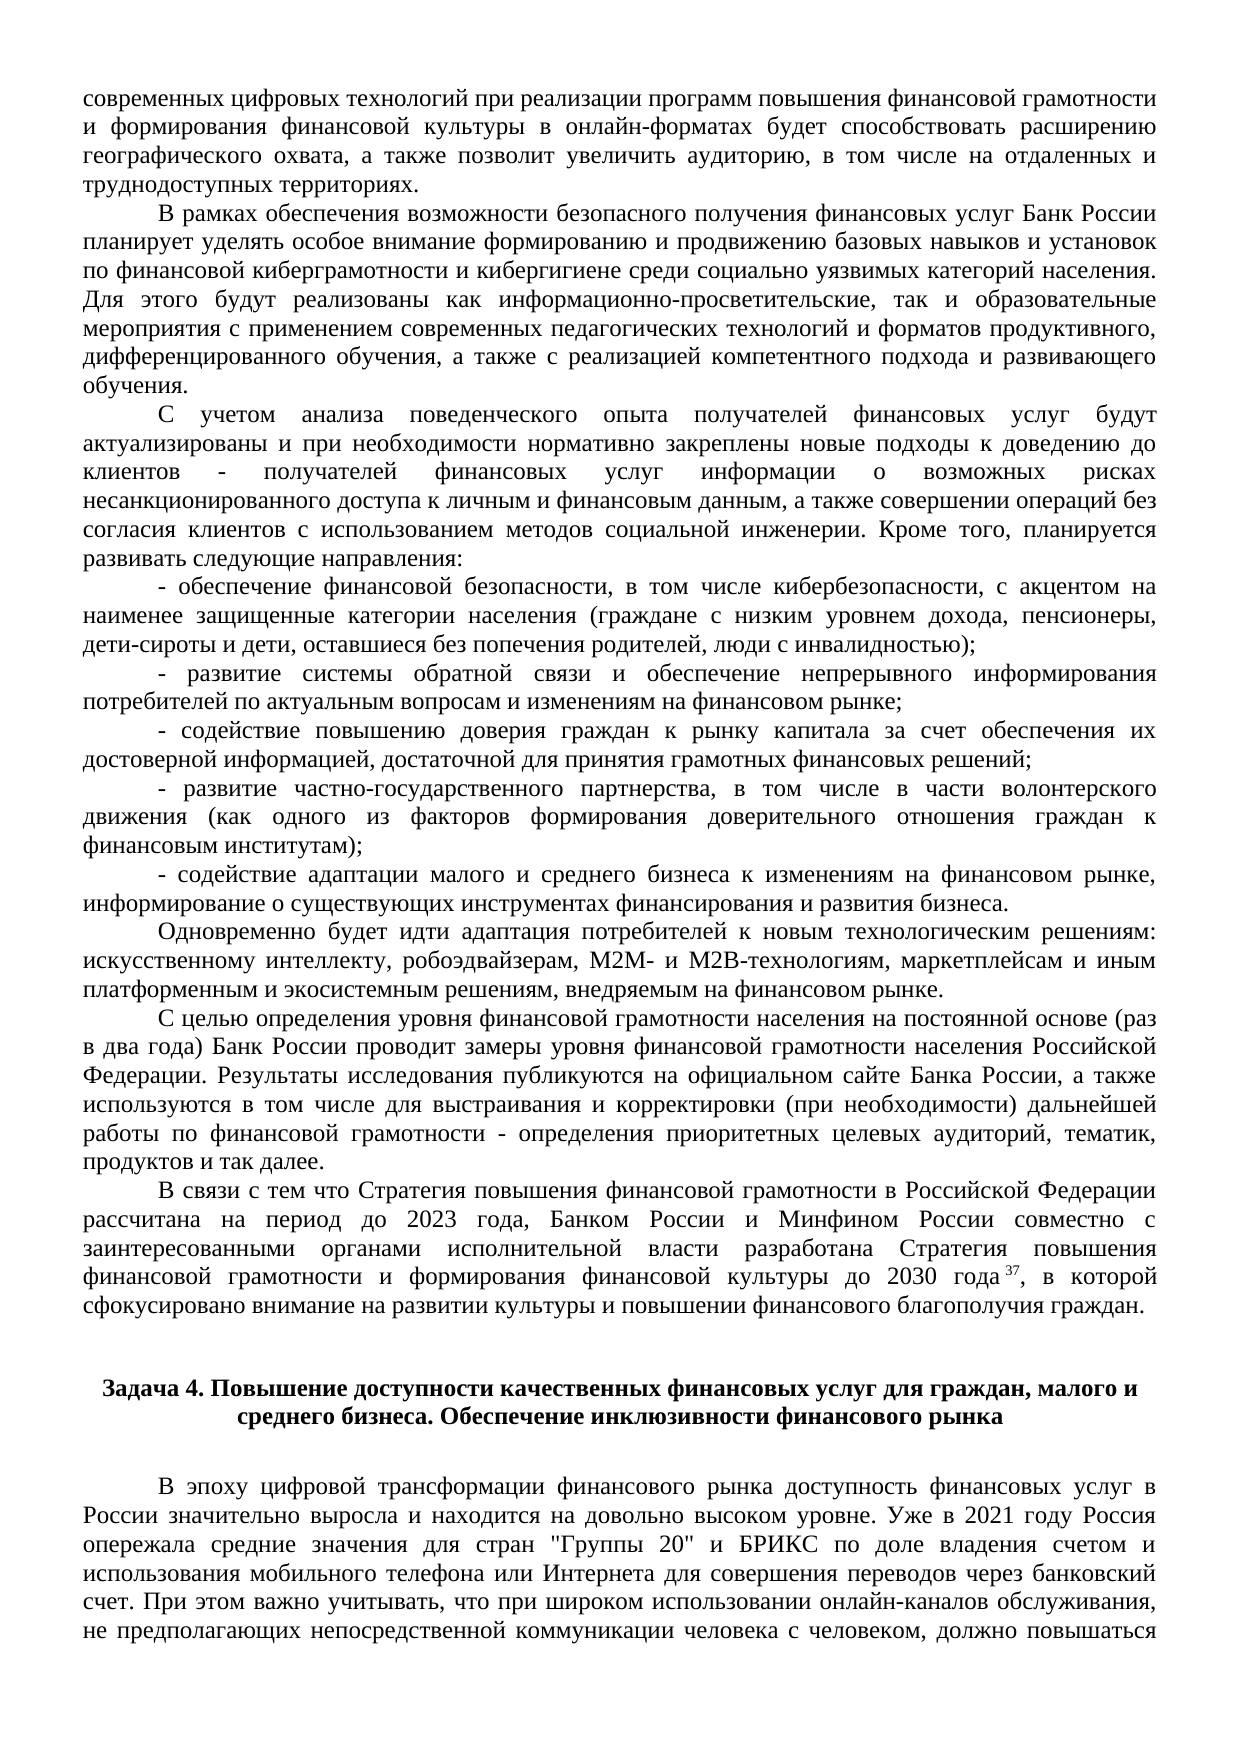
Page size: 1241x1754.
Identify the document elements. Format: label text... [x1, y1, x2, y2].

subtitle Задача 4. Повышение доступности качественных финансовых услуг для граждан, малого и среднего бизнеса. Обеспечение инклюзивности финансового рынка [83, 1373, 1157, 1430]
text - обеспечение финансовой безопасности, в том числе кибербезопасности, с акцентом на наименее защищенные категории населения (граждане с низким уровнем дохода, пенсионеры, дети-сироты и дети, оставшиеся без попечения родителей, люди с инвалидностью); [83, 571, 1157, 658]
text - развитие частно-государственного партнерства, в том числе в части волонтерского движения (как одного из факторов формирования доверительного отношения граждан к финансовым институтам); [83, 773, 1157, 859]
text В эпоху цифровой трансформации финансового рынка доступность финансовых услуг в России значительно выросла и находится на довольно высоком уровне. Уже в 2021 году Россия опережала средние значения для стран "Группы 20" и БРИКС по доле владения счетом и использования мобильного телефона или Интернета для совершения переводов через банковский счет. При этом важно учитывать, что при широком использовании онлайн-каналов обслуживания, не предполагающих непосредственной коммуникации человека с человеком, должно повышаться [83, 1471, 1157, 1644]
text С целью определения уровня финансовой грамотности населения на постоянной основе (раз в два года) Банк России проводит замеры уровня финансовой грамотности населения Российской Федерации. Результаты исследования публикуются на официальном сайте Банка России, а также используются в том числе для выстраивания и корректировки (при необходимости) дальнейшей работы по финансовой грамотности - определения приоритетных целевых аудиторий, тематик, продуктов и так далее. [83, 1003, 1157, 1175]
text Одновременно будет идти адаптация потребителей к новым технологическим решениям: искусственному интеллекту, робоэдвайзерам, М2М- и М2В-технологиям, маркетплейсам и иным платформенным и экосистемным решениям, внедряемым на финансовом рынке. [83, 916, 1157, 1003]
text В связи с тем что Стратегия повышения финансовой грамотности в Российской Федерации рассчитана на период до 2023 года, Банком России и Минфином России совместно с заинтересованными органами исполнительной власти разработана Стратегия повышения финансовой грамотности и формирования финансовой культуры до 2030 года 37, в которой сфокусировано внимание на развитии культуры и повышении финансового благополучия граждан. [83, 1175, 1157, 1319]
text В рамках обеспечения возможности безопасного получения финансовых услуг Банк России планирует уделять особое внимание формированию и продвижению базовых навыков и установок по финансовой киберграмотности и кибергигиене среди социально уязвимых категорий населения. Для этого будут реализованы как информационно-просветительские, так и образовательные мероприятия с применением современных педагогических технологий и форматов продуктивного, дифференцированного обучения, а также с реализацией компетентного подхода и развивающего обучения. [83, 198, 1157, 399]
text - содействие повышению доверия граждан к рынку капитала за счет обеспечения их достоверной информацией, достаточной для принятия грамотных финансовых решений; [83, 715, 1157, 773]
text С учетом анализа поведенческого опыта получателей финансовых услуг будут актуализированы и при необходимости нормативно закреплены новые подходы к доведению до клиентов - получателей финансовых услуг информации о возможных рисках несанкционированного доступа к личным и финансовым данным, а также совершении операций без согласия клиентов с использованием методов социальной инженерии. Кроме того, планируется развивать следующие направления: [83, 399, 1157, 571]
text современных цифровых технологий при реализации программ повышения финансовой грамотности и формирования финансовой культуры в онлайн-форматах будет способствовать расширению географического охвата, а также позволит увеличить аудиторию, в том числе на отдаленных и труднодоступных территориях. [83, 83, 1157, 198]
text - развитие системы обратной связи и обеспечение непрерывного информирования потребителей по актуальным вопросам и изменениям на финансовом рынке; [83, 658, 1157, 715]
text - содействие адаптации малого и среднего бизнеса к изменениям на финансовом рынке, информирование о существующих инструментах финансирования и развития бизнеса. [83, 859, 1157, 916]
